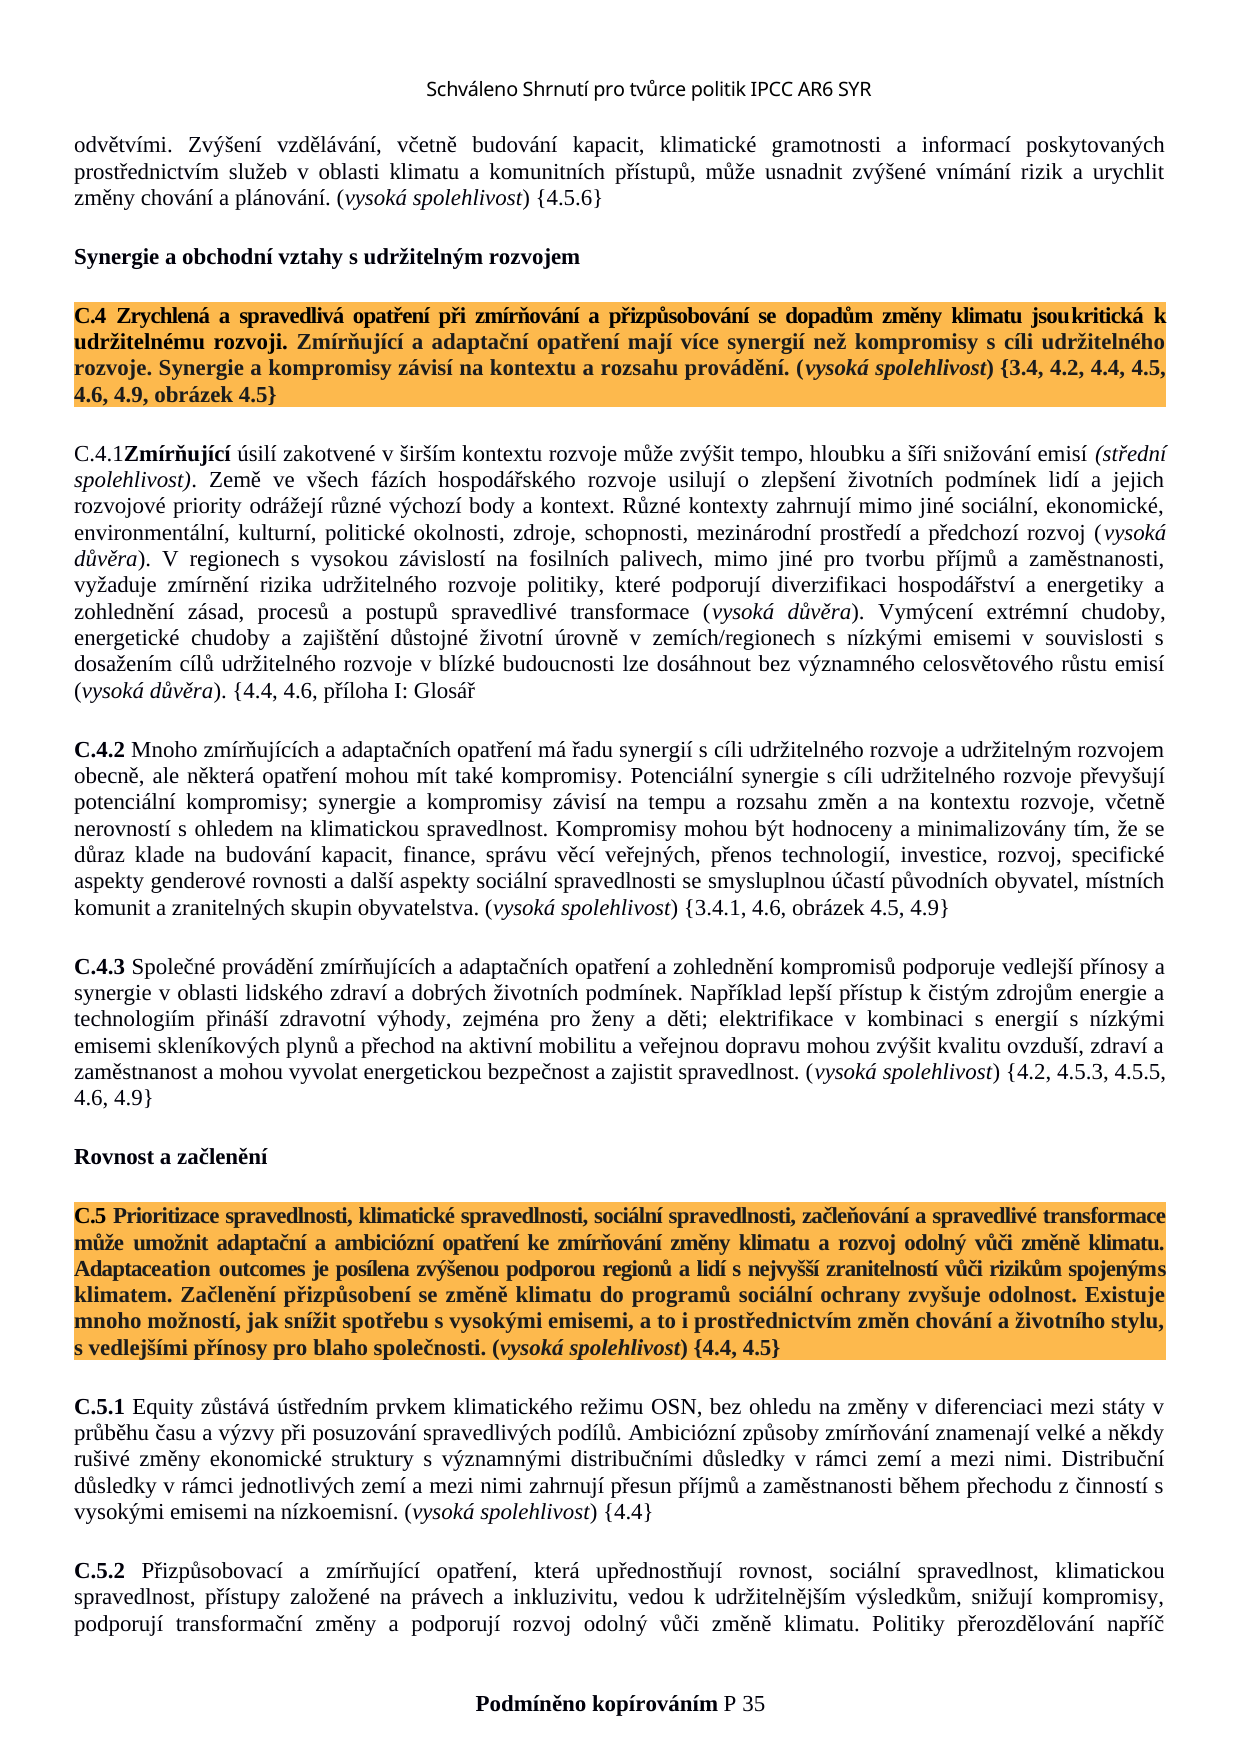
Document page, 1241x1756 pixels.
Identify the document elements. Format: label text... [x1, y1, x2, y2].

text C.5 Prioritizace spravedlnosti, klimatické spravedlnosti, sociální spravedlnosti, začleňování a spravedlivé transformace může umožnit adaptační a ambiciózní opatření ke zmírňování změny klimatu a rozvoj odolný vůči změně klimatu. Adaptaceation outcomes je posílena zvýšenou podporou regionů a lidí s nejvyšší zranitelností vůči rizikům spojenýms klimatem. Začlenění přizpůsobení se změně klimatu do programů sociální ochrany zvyšuje odolnost. Existuje mnoho možností, jak snížit spotřebu s vysokými emisemi, a to i prostřednictvím změn chování a životního stylu, s vedlejšími přínosy pro blaho společnosti. (vysoká spolehlivost) {4.4, 4.5} [74, 1202, 1166, 1360]
text Synergie a obchodní vztahy s udržitelným rozvojem [74, 243, 1166, 269]
text odvětvími. Zvýšení vzdělávání, včetně budování kapacit, klimatické gramotnosti a informací poskytovaných prostřednictvím služeb v oblasti klimatu a komunitních přístupů, může usnadnit zvýšené vnímání rizik a urychlit změny chování a plánování. (vysoká spolehlivost) {4.5.6} [74, 131, 1166, 210]
text C.5.2 Přizpůsobovací a zmírňující opatření, která upřednostňují rovnost, sociální spravedlnost, klimatickou spravedlnost, přístupy založené na právech a inkluzivitu, vedou k udržitelnějším výsledkům, snižují kompromisy, podporují transformační změny a podporují rozvoj odolný vůči změně klimatu. Politiky přerozdělování napříč [74, 1557, 1166, 1636]
text C.4.2 Mnoho zmírňujících a adaptačních opatření má řadu synergií s cíli udržitelného rozvoje a udržitelným rozvojem obecně, ale některá opatření mohou mít také kompromisy. Potenciální synergie s cíli udržitelného rozvoje převyšují potenciální kompromisy; synergie a kompromisy závisí na tempu a rozsahu změn a na kontextu rozvoje, včetně nerovností s ohledem na klimatickou spravedlnost. Kompromisy mohou být hodnoceny a minimalizovány tím, že se důraz klade na budování kapacit, finance, správu věcí veřejných, přenos technologií, investice, rozvoj, specifické aspekty genderové rovnosti a další aspekty sociální spravedlnosti se smysluplnou účastí původních obyvatel, místních komunit a zranitelných skupin obyvatelstva. (vysoká spolehlivost) {3.4.1, 4.6, obrázek 4.5, 4.9} [74, 736, 1166, 920]
text C.5.1 Equity zůstává ústředním prvkem klimatického režimu OSN, bez ohledu na změny v diferenciaci mezi státy v průběhu času a výzvy při posuzování spravedlivých podílů. Ambiciózní způsoby zmírňování znamenají velké a někdy rušivé změny ekonomické struktury s významnými distribučními důsledky v rámci zemí a mezi nimi. Distribuční důsledky v rámci jednotlivých zemí a mezi nimi zahrnují přesun příjmů a zaměstnanosti během přechodu z činností s vysokými emisemi na nízkoemisní. (vysoká spolehlivost) {4.4} [74, 1393, 1166, 1524]
text C.4 Zrychlená a spravedlivá opatření při zmírňování a přizpůsobování se dopadům změny klimatu jsoukritická k udržitelnému rozvoji. Zmírňující a adaptační opatření mají více synergií než kompromisy s cíli udržitelného rozvoje. Synergie a kompromisy závisí na kontextu a rozsahu provádění. (vysoká spolehlivost) {3.4, 4.2, 4.4, 4.5, 4.6, 4.9, obrázek 4.5} [74, 302, 1166, 407]
text C.4.1Zmírňující úsilí zakotvené v širším kontextu rozvoje může zvýšit tempo, hloubku a šíři snižování emisí (střední spolehlivost). Země ve všech fázích hospodářského rozvoje usilují o zlepšení životních podmínek lidí a jejich rozvojové priority odrážejí různé výchozí body a kontext. Různé kontexty zahrnují mimo jiné sociální, ekonomické, environmentální, kulturní, politické okolnosti, zdroje, schopnosti, mezinárodní prostředí a předchozí rozvoj (vysoká důvěra). V regionech s vysokou závislostí na fosilních palivech, mimo jiné pro tvorbu příjmů a zaměstnanosti, vyžaduje zmírnění rizika udržitelného rozvoje politiky, které podporují diverzifikaci hospodářství a energetiky a zohlednění zásad, procesů a postupů spravedlivé transformace (vysoká důvěra). Vymýcení extrémní chudoby, energetické chudoby a zajištění důstojné životní úrovně v zemích/regionech s nízkými emisemi v souvislosti s dosažením cílů udržitelného rozvoje v blízké budoucnosti lze dosáhnout bez významného celosvětového růstu emisí (vysoká důvěra). {4.4, 4.6, příloha I: Glosář [74, 440, 1166, 703]
text Rovnost a začlenění [74, 1143, 1166, 1170]
text C.4.3 Společné provádění zmírňujících a adaptačních opatření a zohlednění kompromisů podporuje vedlejší přínosy a synergie v oblasti lidského zdraví a dobrých životních podmínek. Například lepší přístup k čistým zdrojům energie a technologiím přináší zdravotní výhody, zejména pro ženy a děti; elektrifikace v kombinaci s energií s nízkými emisemi skleníkových plynů a přechod na aktivní mobilitu a veřejnou dopravu mohou zvýšit kvalitu ovzduší, zdraví a zaměstnanost a mohou vyvolat energetickou bezpečnost a zajistit spravedlnost. (vysoká spolehlivost) {4.2, 4.5.3, 4.5.5, 4.6, 4.9} [74, 953, 1166, 1111]
